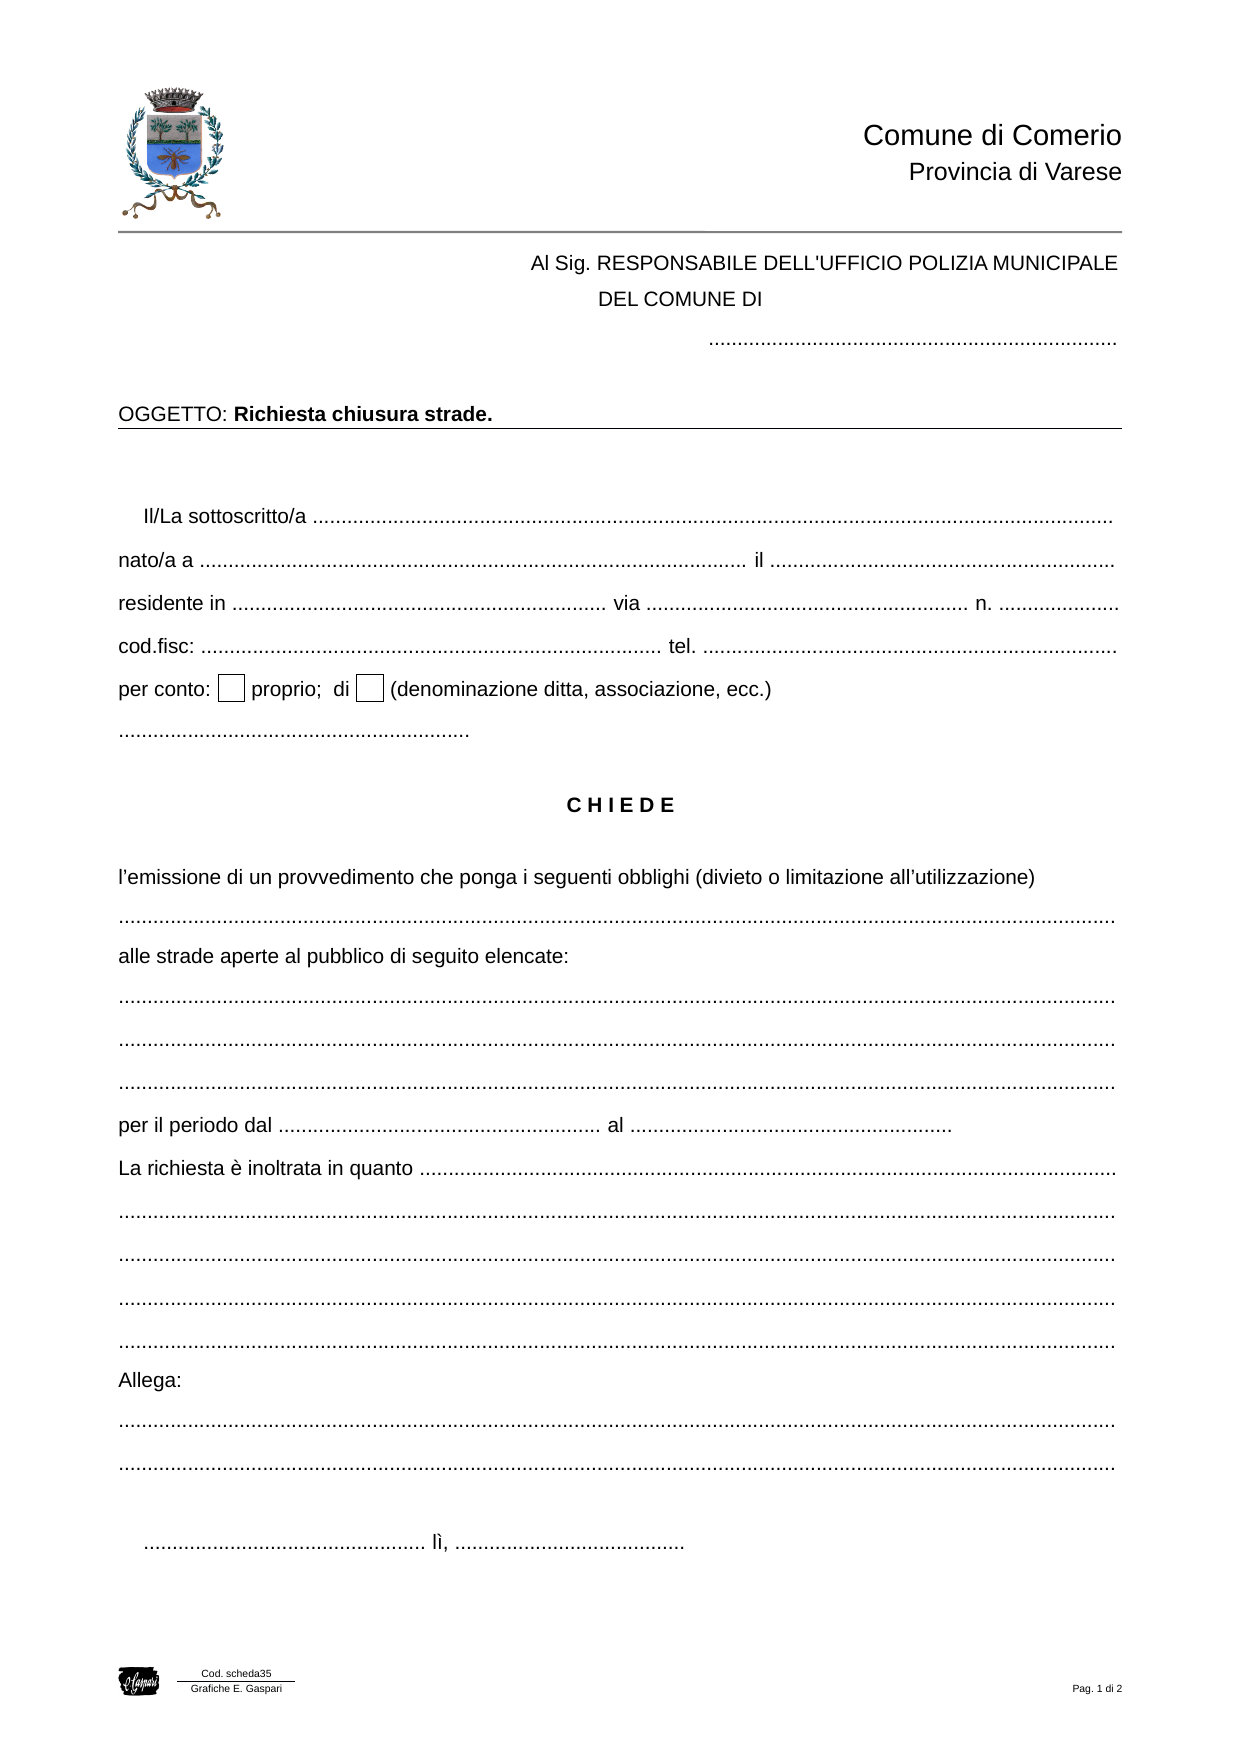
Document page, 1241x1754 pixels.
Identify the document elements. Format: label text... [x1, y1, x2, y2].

text per conto: proprio; di (denominazione ditta, associazione, ecc.) ............................................................. [118, 673, 1122, 742]
text ............................................................................................................................................................................. [118, 1023, 1122, 1052]
text per il periodo dal ........................................................ al ........................................................ [118, 1109, 1122, 1138]
text Provincia di Varese [224, 157, 1122, 185]
text Il/La sottoscritto/a ........................................................................................................................................... [118, 501, 1122, 529]
text C H I E D E [118, 793, 1122, 817]
text ............................................................................................................................................................................. [118, 1325, 1122, 1353]
text ....................................................................... [708, 322, 1122, 351]
text Comune di Comerio [224, 118, 1122, 152]
text ................................................. lì, ........................................ [143, 1526, 1122, 1555]
text Allega: [118, 1368, 1122, 1392]
text La richiesta è inoltrata in quanto ......................................................................................................................... [118, 1152, 1122, 1181]
text ............................................................................................................................................................................. [118, 1066, 1122, 1095]
text OGGETTO: Richiesta chiusura strade. [118, 402, 1122, 428]
text l’emissione di un provvedimento che ponga i seguenti obblighi (divieto o limitazione all’utilizzazione) ............................................................................................................................................................................. [118, 865, 1122, 929]
text cod.fisc: ................................................................................ tel. ........................................................................ [118, 630, 1122, 659]
text ............................................................................................................................................................................. [118, 980, 1122, 1008]
text nato/a a ............................................................................................... il ............................................................ [118, 544, 1122, 572]
text ............................................................................................................................................................................. [118, 1447, 1122, 1476]
text ............................................................................................................................................................................. [118, 1282, 1122, 1310]
text DEL COMUNE DI [598, 287, 1122, 311]
text ............................................................................................................................................................................. [118, 1238, 1122, 1267]
text Al Sig. RESPONSABILE DELL'UFFICIO POLIZIA MUNICIPALE [531, 251, 1122, 274]
text ............................................................................................................................................................................. [118, 1404, 1122, 1432]
text residente in ................................................................. via ........................................................ n. ..................... [118, 587, 1122, 616]
text ............................................................................................................................................................................. [118, 1195, 1122, 1224]
picture [122, 87, 224, 219]
text alle strade aperte al pubblico di seguito elencate: [118, 944, 1122, 968]
picture [118, 1666, 160, 1696]
